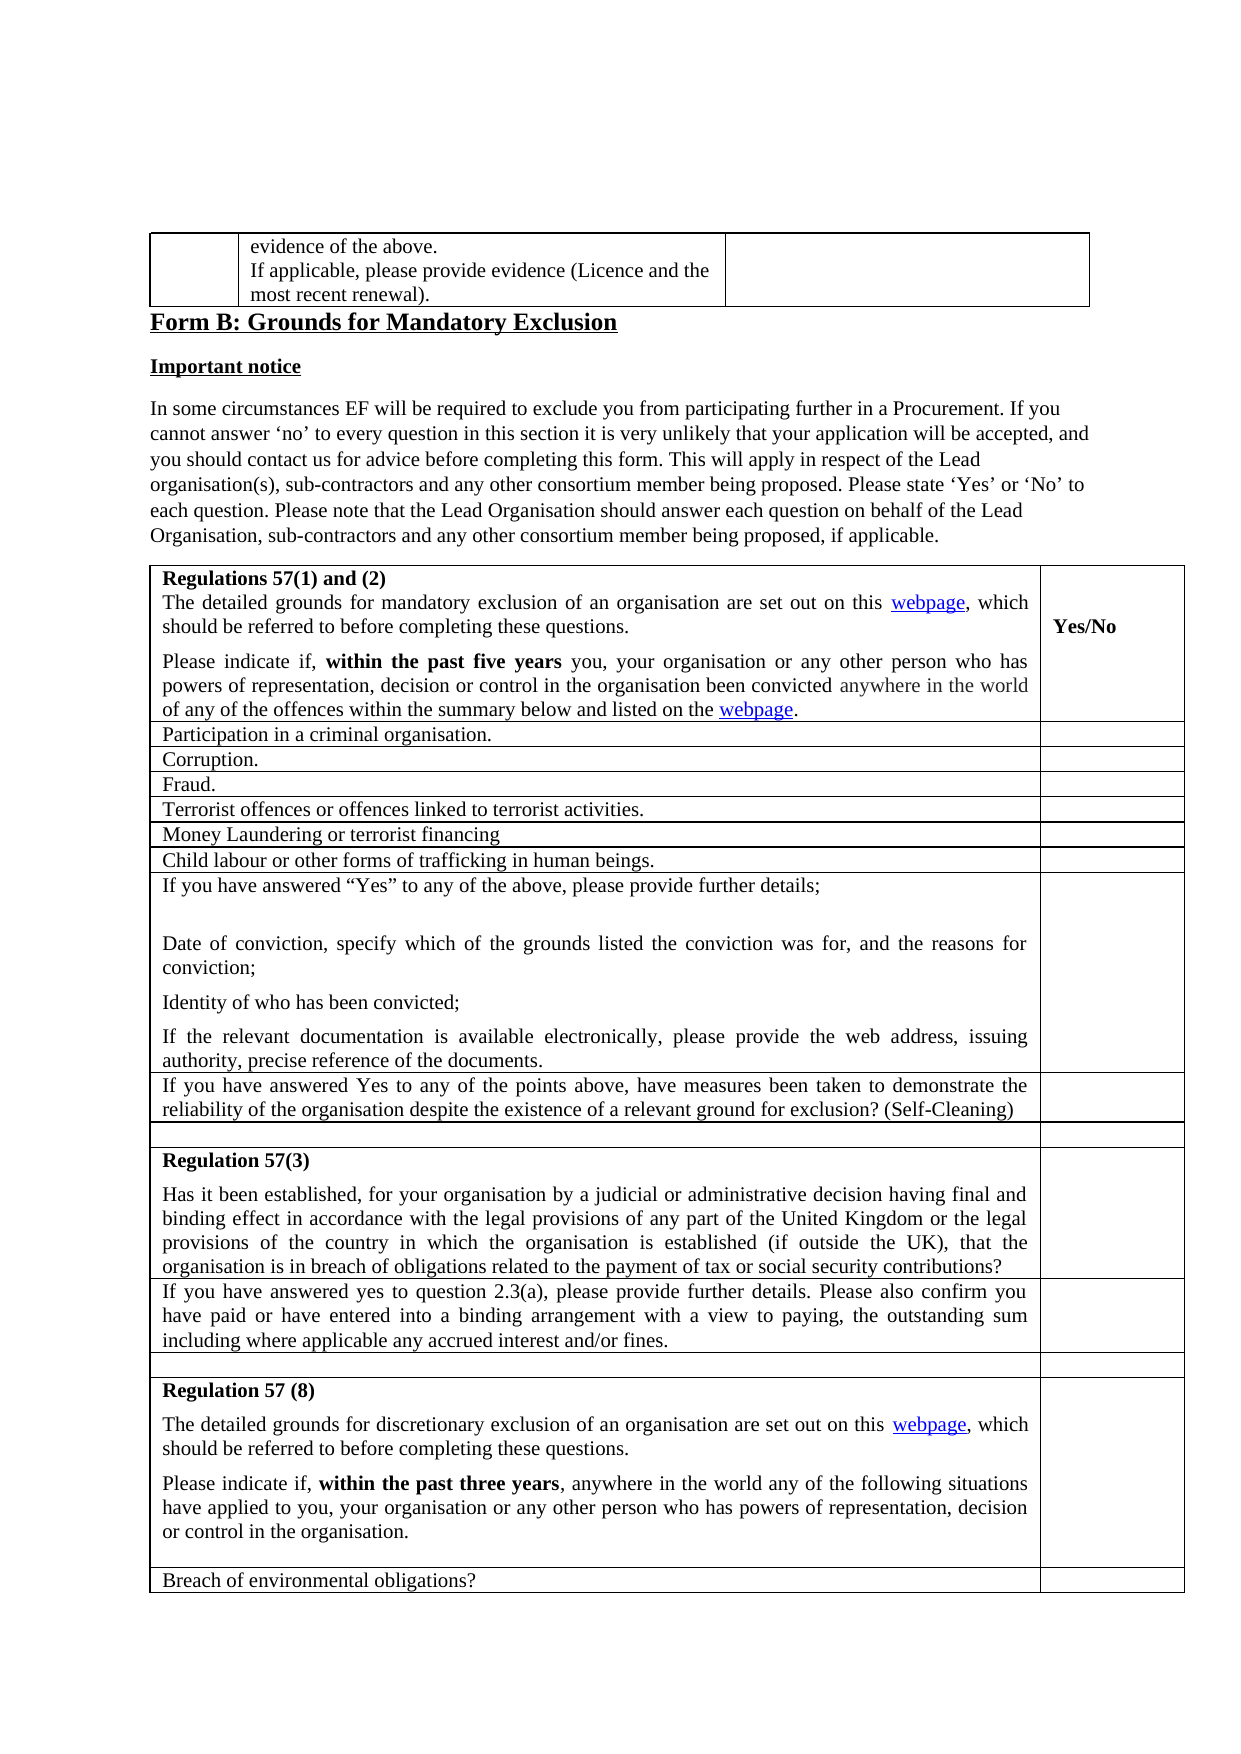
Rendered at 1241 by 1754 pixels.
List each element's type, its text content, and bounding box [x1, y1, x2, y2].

table_header Regulations 57(1) and (2) The detailed grounds for mandatory exclusion of an organisation are set out on this webpage, which should be referred to before completing these questions. Please indicate if, within the past five years you, your organisation or any other person who has powers of representation, decision or control in the organisation been convicted anywhere in the world of any of the offences within the summary below and listed on the webpage. [151, 566, 1040, 721]
table_cell If you have answered “Yes” to any of the above, please provide further details; Date of conviction, specify which of the grounds listed the conviction was for, and the reasons for conviction; Identity of who has been convicted; If the relevant documentation is available electronically, please provide the web address, issuing authority, precise reference of the documents. [151, 873, 1040, 1072]
table_cell [1041, 873, 1184, 1072]
text Important notice [150, 354, 1090, 378]
text In some circumstances EF will be required to exclude you from participating further in a Procurement. If you cannot answer ‘no’ to every question in this section it is very unlikely that your application will be accepted, and you should contact us for advice before completing this form. This will apply in respect of the Lead organisation(s), sub-contractors and any other consortium member being proposed. Please state ‘Yes’ or ‘No’ to each question. Please note that the Lead Organisation should answer each question on behalf of the Lead Organisation, sub-contractors and any other consortium member being proposed, if applicable. [150, 396, 1090, 547]
table_cell Money Laundering or terrorist financing [151, 823, 1040, 846]
table_cell [1041, 1279, 1184, 1352]
table_cell [726, 234, 1089, 306]
table_cell [1041, 1568, 1184, 1592]
table_cell evidence of the above. If applicable, please provide evidence (Licence and the most recent renewal). [239, 234, 725, 306]
table_cell [1041, 772, 1184, 796]
table_cell Participation in a criminal organisation. [151, 722, 1040, 746]
table_cell [1041, 1073, 1184, 1121]
table_cell [1041, 1123, 1184, 1147]
table_cell [1041, 1353, 1184, 1377]
table_cell Fraud. [151, 772, 1040, 796]
table_cell Corruption. [151, 747, 1040, 771]
table_cell [1041, 1378, 1184, 1567]
table_cell Regulation 57 (8) The detailed grounds for discretionary exclusion of an organisation are set out on this webpage, which should be referred to before completing these questions. Please indicate if, within the past three years, anywhere in the world any of the following situations have applied to you, your organisation or any other person who has powers of representation, decision or control in the organisation. [151, 1378, 1040, 1567]
table_cell Regulation 57(3) Has it been established, for your organisation by a judicial or administrative decision having final and binding effect in accordance with the legal provisions of any part of the United Kingdom or the legal provisions of the country in which the organisation is established (if outside the UK), that the organisation is in breach of obligations related to the payment of tax or social security contributions? [151, 1148, 1040, 1278]
table_cell [1041, 823, 1184, 846]
table_cell [1041, 848, 1184, 872]
table_cell [1041, 747, 1184, 771]
table_cell [151, 1123, 1040, 1147]
table_cell [151, 234, 238, 306]
table_cell Terrorist offences or offences linked to terrorist activities. [151, 797, 1040, 821]
table_header Yes/No [1041, 566, 1184, 721]
table_cell [1041, 1148, 1184, 1278]
table_cell Child labour or other forms of trafficking in human beings. [151, 848, 1040, 872]
table_cell If you have answered Yes to any of the points above, have measures been taken to demonstrate the reliability of the organisation despite the existence of a relevant ground for exclusion? (Self-Cleaning) [151, 1073, 1040, 1121]
table_cell [1041, 722, 1184, 746]
table_cell Breach of environmental obligations? [151, 1568, 1040, 1592]
text Form B: Grounds for Mandatory Exclusion [150, 307, 1090, 336]
table_cell [151, 1353, 1040, 1377]
table_cell [1041, 797, 1184, 821]
table_cell If you have answered yes to question 2.3(a), please provide further details. Please also confirm you have paid or have entered into a binding arrangement with a view to paying, the outstanding sum including where applicable any accrued interest and/or fines. [151, 1279, 1040, 1352]
